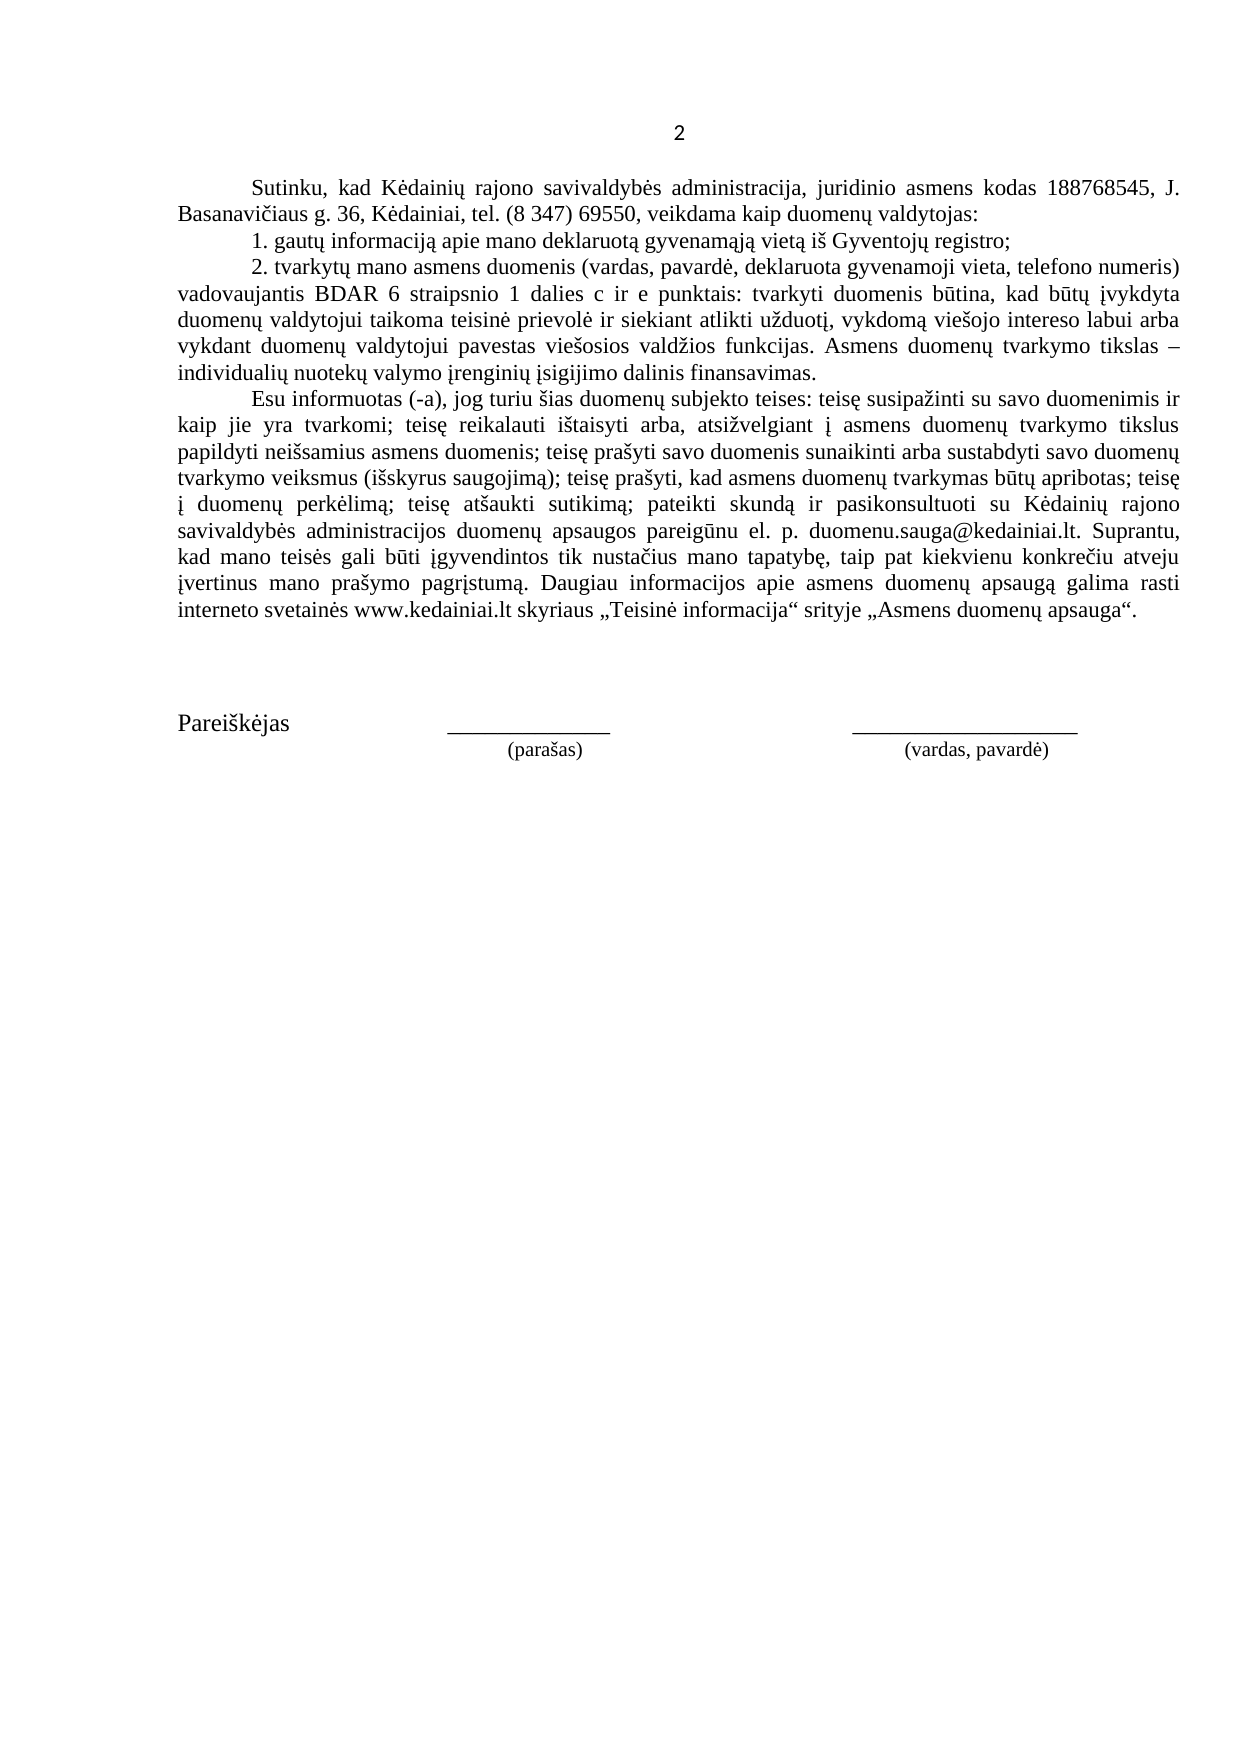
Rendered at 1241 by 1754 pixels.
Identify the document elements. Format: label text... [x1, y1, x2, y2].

text 1. gautų informaciją apie mano deklaruotą gyvenamąją vietą iš Gyventojų registro; [177, 227, 1181, 253]
text Sutinku, kad Kėdainių rajono savivaldybės administracija, juridinio asmens kodas 188768545, J. Basanavičiaus g. 36, Kėdainiai, tel. (8 347) 69550, veikdama kaip duomenų valdytojas: [177, 174, 1181, 227]
text 2. tvarkytų mano asmens duomenis (vardas, pavardė, deklaruota gyvenamoji vieta, telefono numeris) vadovaujantis BDAR 6 straipsnio 1 dalies c ir e punktais: tvarkyti duomenis būtina, kad būtų įvykdyta duomenų valdytojui taikoma teisinė prievolė ir siekiant atlikti užduotį, vykdomą viešojo intereso labui arba vykdant duomenų valdytojui pavestas viešosios valdžios funkcijas. Asmens duomenų tvarkymo tikslas – individualių nuotekų valymo įrenginių įsigijimo dalinis finansavimas. [177, 253, 1181, 385]
text Esu informuotas (-a), jog turiu šias duomenų subjekto teises: teisę susipažinti su savo duomenimis ir kaip jie yra tvarkomi; teisę reikalauti ištaisyti arba, atsižvelgiant į asmens duomenų tvarkymo tikslus papildyti neišsamius asmens duomenis; teisę prašyti savo duomenis sunaikinti arba sustabdyti savo duomenų tvarkymo veiksmus (išskyrus saugojimą); teisę prašyti, kad asmens duomenų tvarkymas būtų apribotas; teisę į duomenų perkėlimą; teisę atšaukti sutikimą; pateikti skundą ir pasikonsultuoti su Kėdainių rajono savivaldybės administracijos duomenų apsaugos pareigūnu el. p. duomenu.sauga@kedainiai.lt. Suprantu, kad mano teisės gali būti įgyvendintos tik nustačius mano tapatybę, taip pat kiekvienu konkrečiu atveju įvertinus mano prašymo pagrįstumą. Daugiau informacijos apie asmens duomenų apsaugą galima rasti interneto svetainės www.kedainiai.lt skyriaus „Teisinė informacija“ srityje „Asmens duomenų apsauga“. [177, 385, 1181, 622]
text (parašas) (vardas, pavardė) [177, 737, 1181, 761]
text Pareiškėjas _____________ __________________ [177, 708, 1181, 737]
